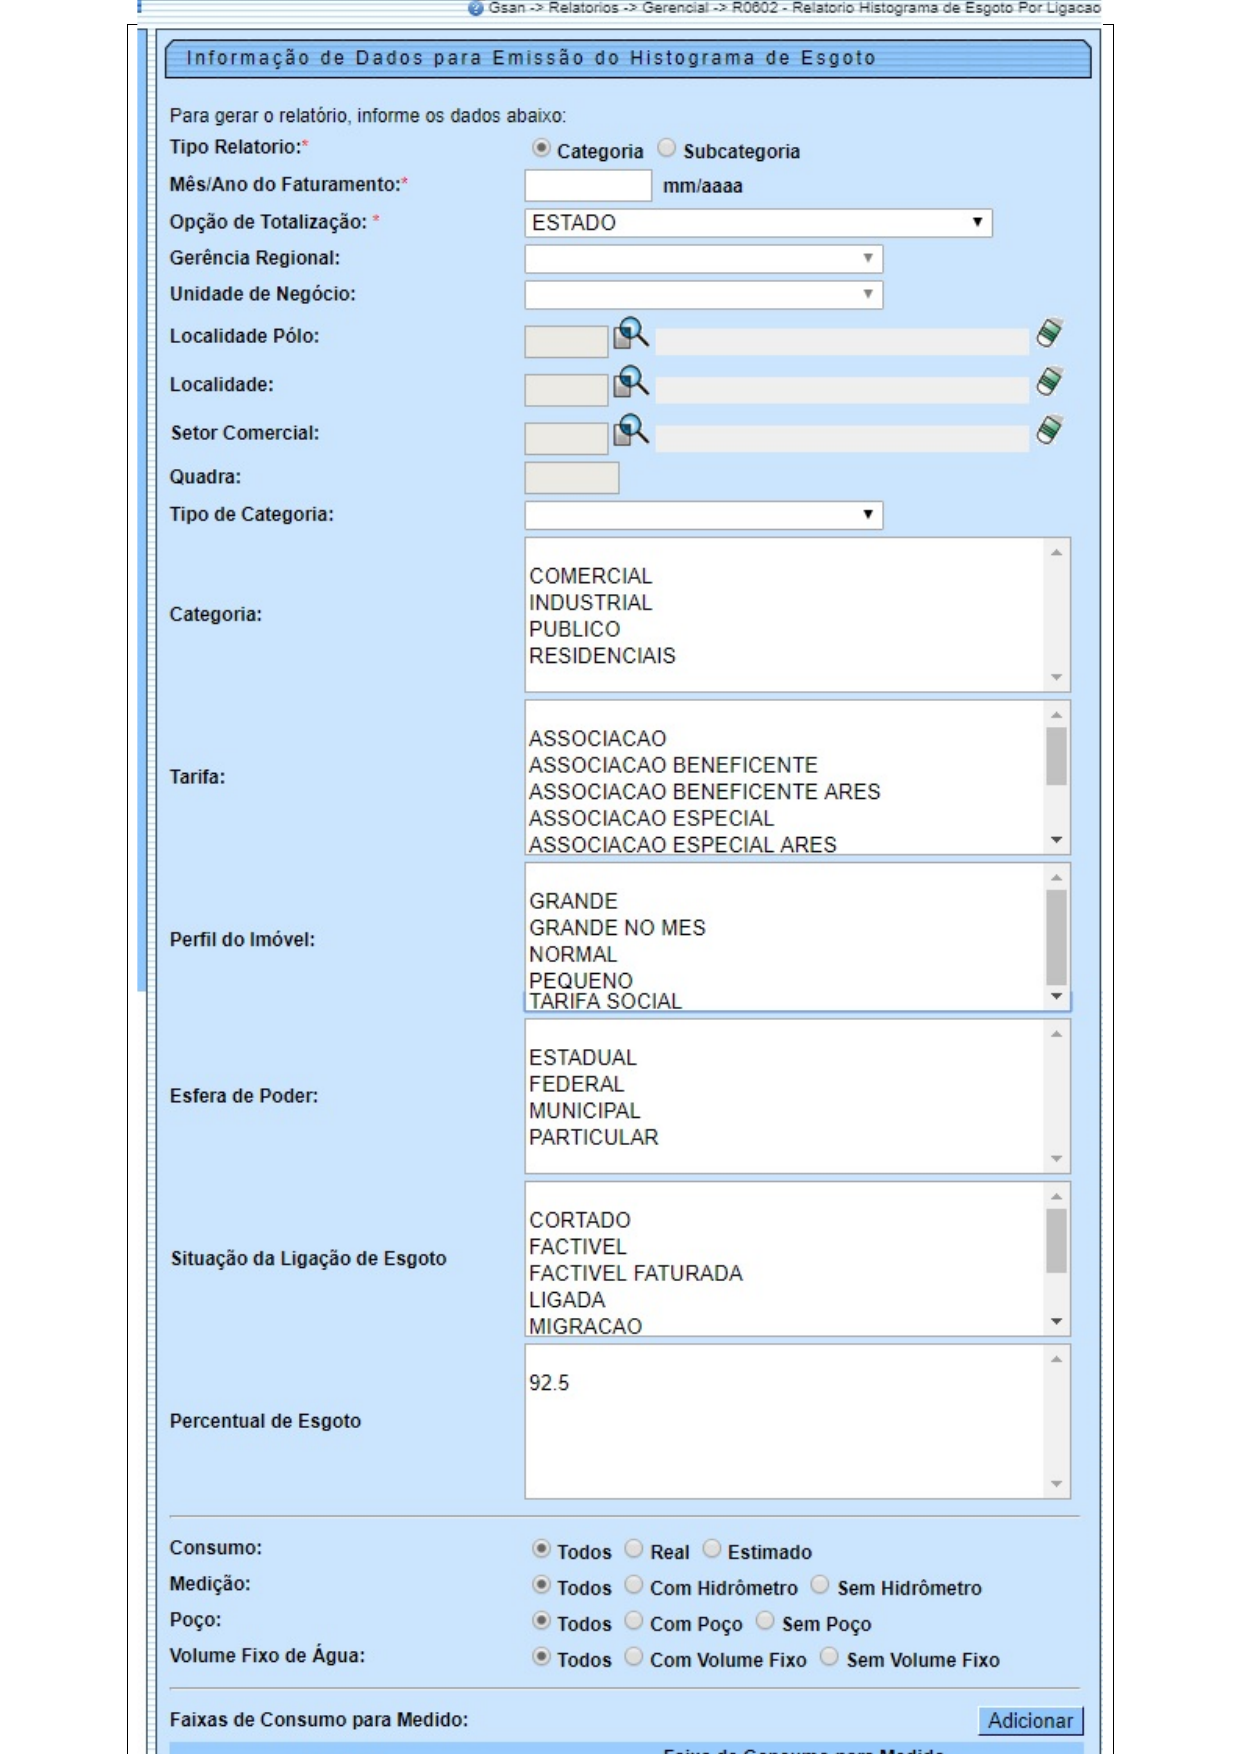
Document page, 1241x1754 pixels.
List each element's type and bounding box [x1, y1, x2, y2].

table_header [1103, 25, 1113, 1754]
picture [137, 0, 1103, 1754]
table_header [128, 25, 137, 1754]
